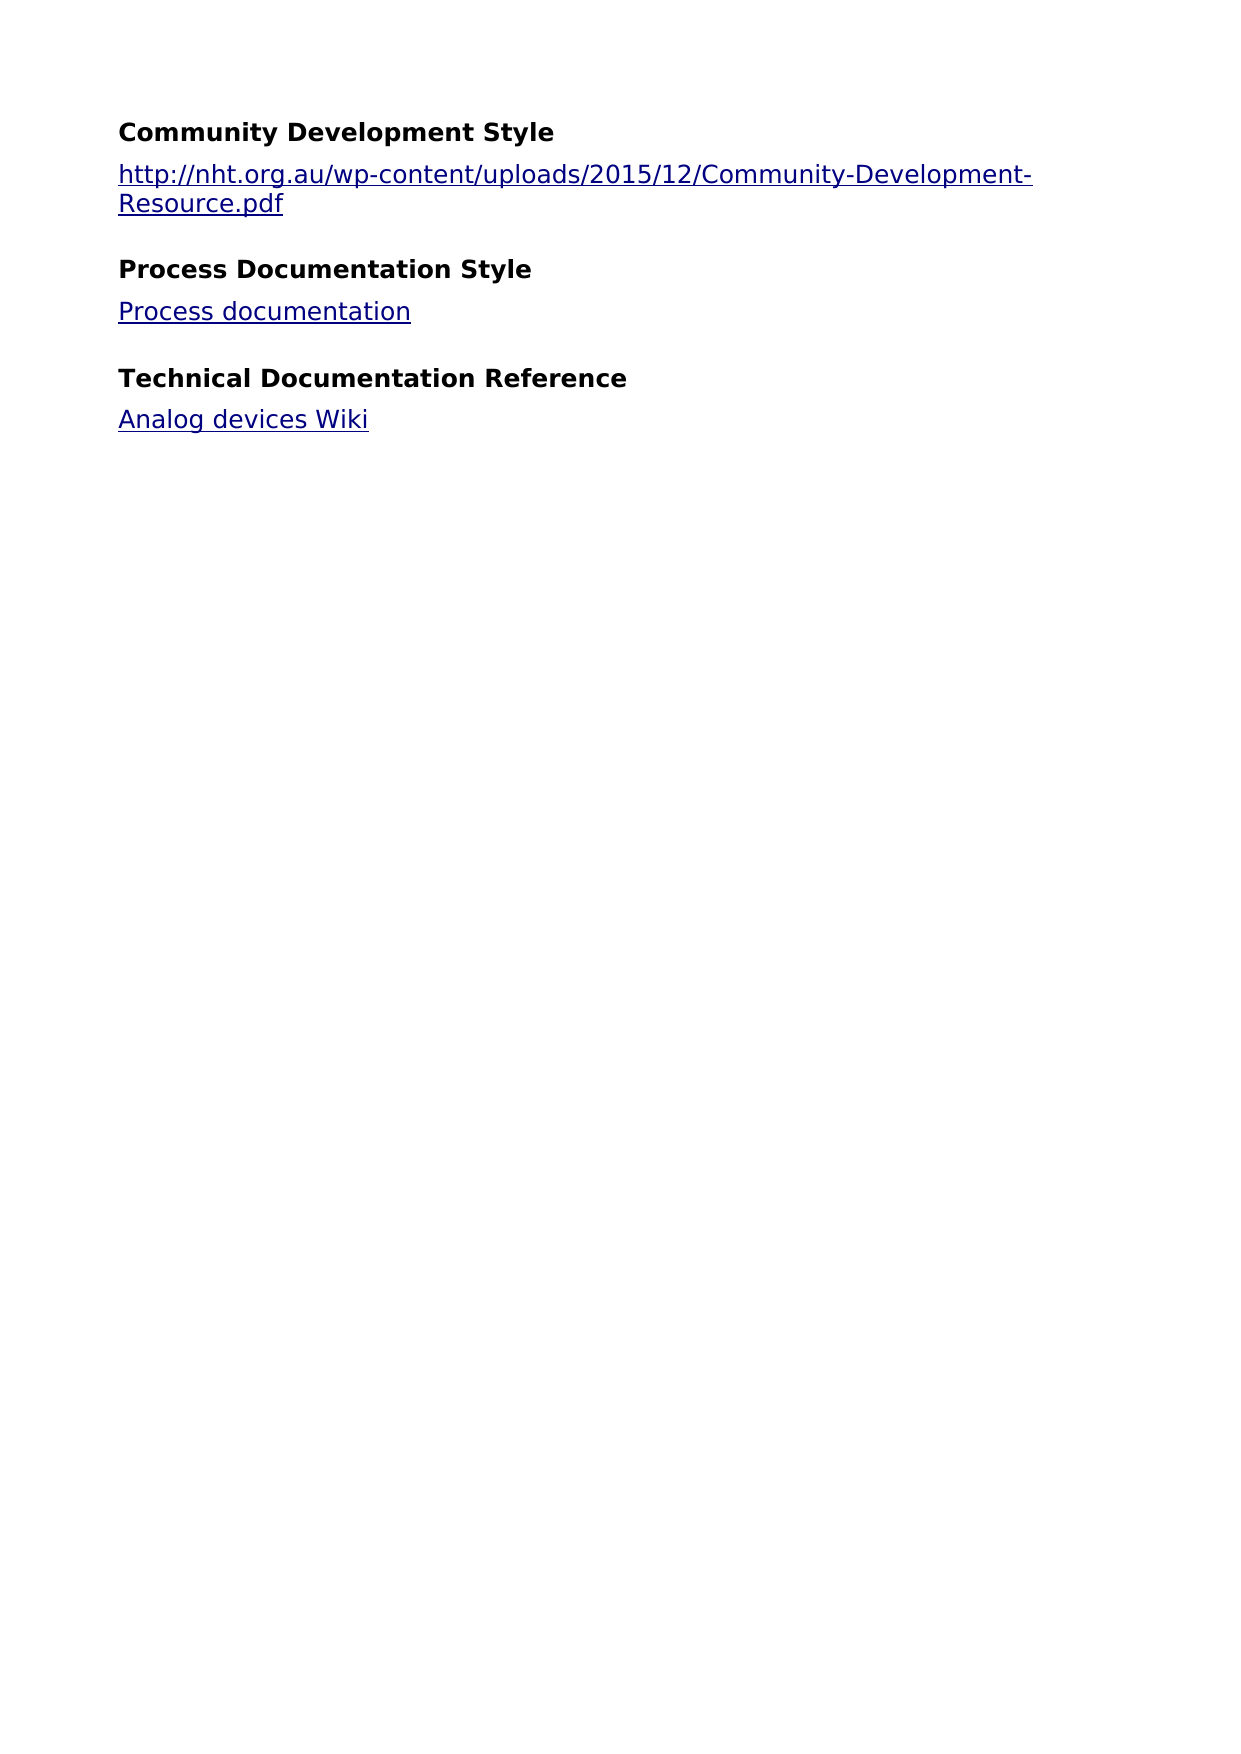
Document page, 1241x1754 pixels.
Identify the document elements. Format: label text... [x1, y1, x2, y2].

subtitle Technical Documentation Reference [118, 364, 1122, 393]
text http://nht.org.au/wp-content/uploads/2015/12/Community-Development-Resource.pdf [118, 160, 1122, 218]
subtitle Community Development Style [118, 118, 1122, 147]
text Process documentation [118, 297, 1122, 326]
subtitle Process Documentation Style [118, 256, 1122, 285]
text Analog devices Wiki [118, 406, 1122, 435]
